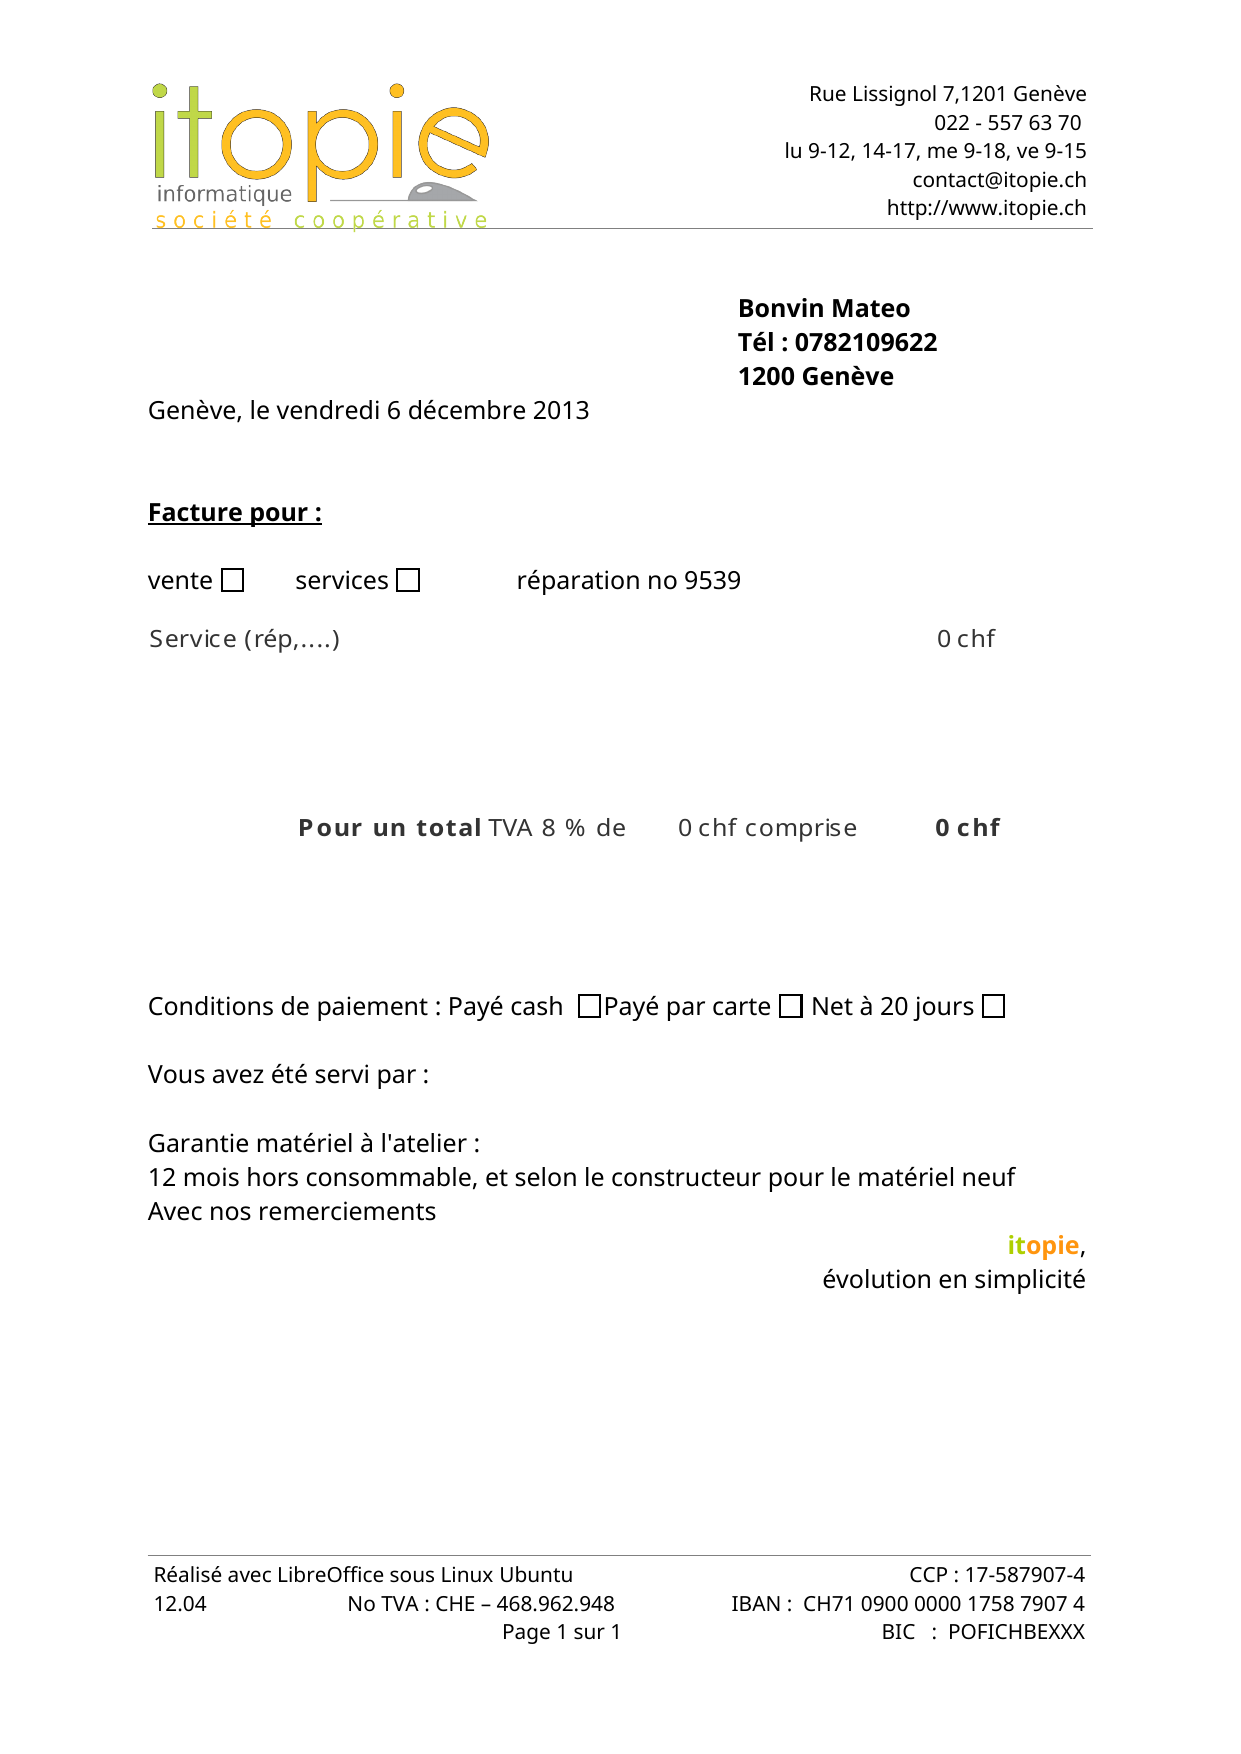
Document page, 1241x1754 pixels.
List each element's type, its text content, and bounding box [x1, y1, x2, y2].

text Conditions de paiement : Payé cash Payé par carte Net à 20 jours [148, 989, 1093, 1023]
text vente services réparation no 9539 [148, 563, 1093, 597]
text 12 mois hors consommable, et selon le constructeur pour le matériel neuf [148, 1159, 1093, 1193]
text Facture pour : [148, 495, 1093, 529]
text Bonvin Mateo [148, 290, 1093, 324]
picture [138, 72, 500, 244]
text Genève, le vendredi 6 décembre 2013 [148, 392, 1093, 427]
text évolution en simplicité [148, 1262, 1093, 1296]
text Avec nos remerciements [148, 1193, 1093, 1227]
text Tél : 0782109622 [148, 324, 1093, 358]
text Garantie matériel à l'atelier : [148, 1125, 1093, 1159]
text Vous avez été servi par : [148, 1057, 1093, 1091]
text itopie, [148, 1227, 1093, 1262]
text 1200 Genève [148, 358, 1093, 392]
